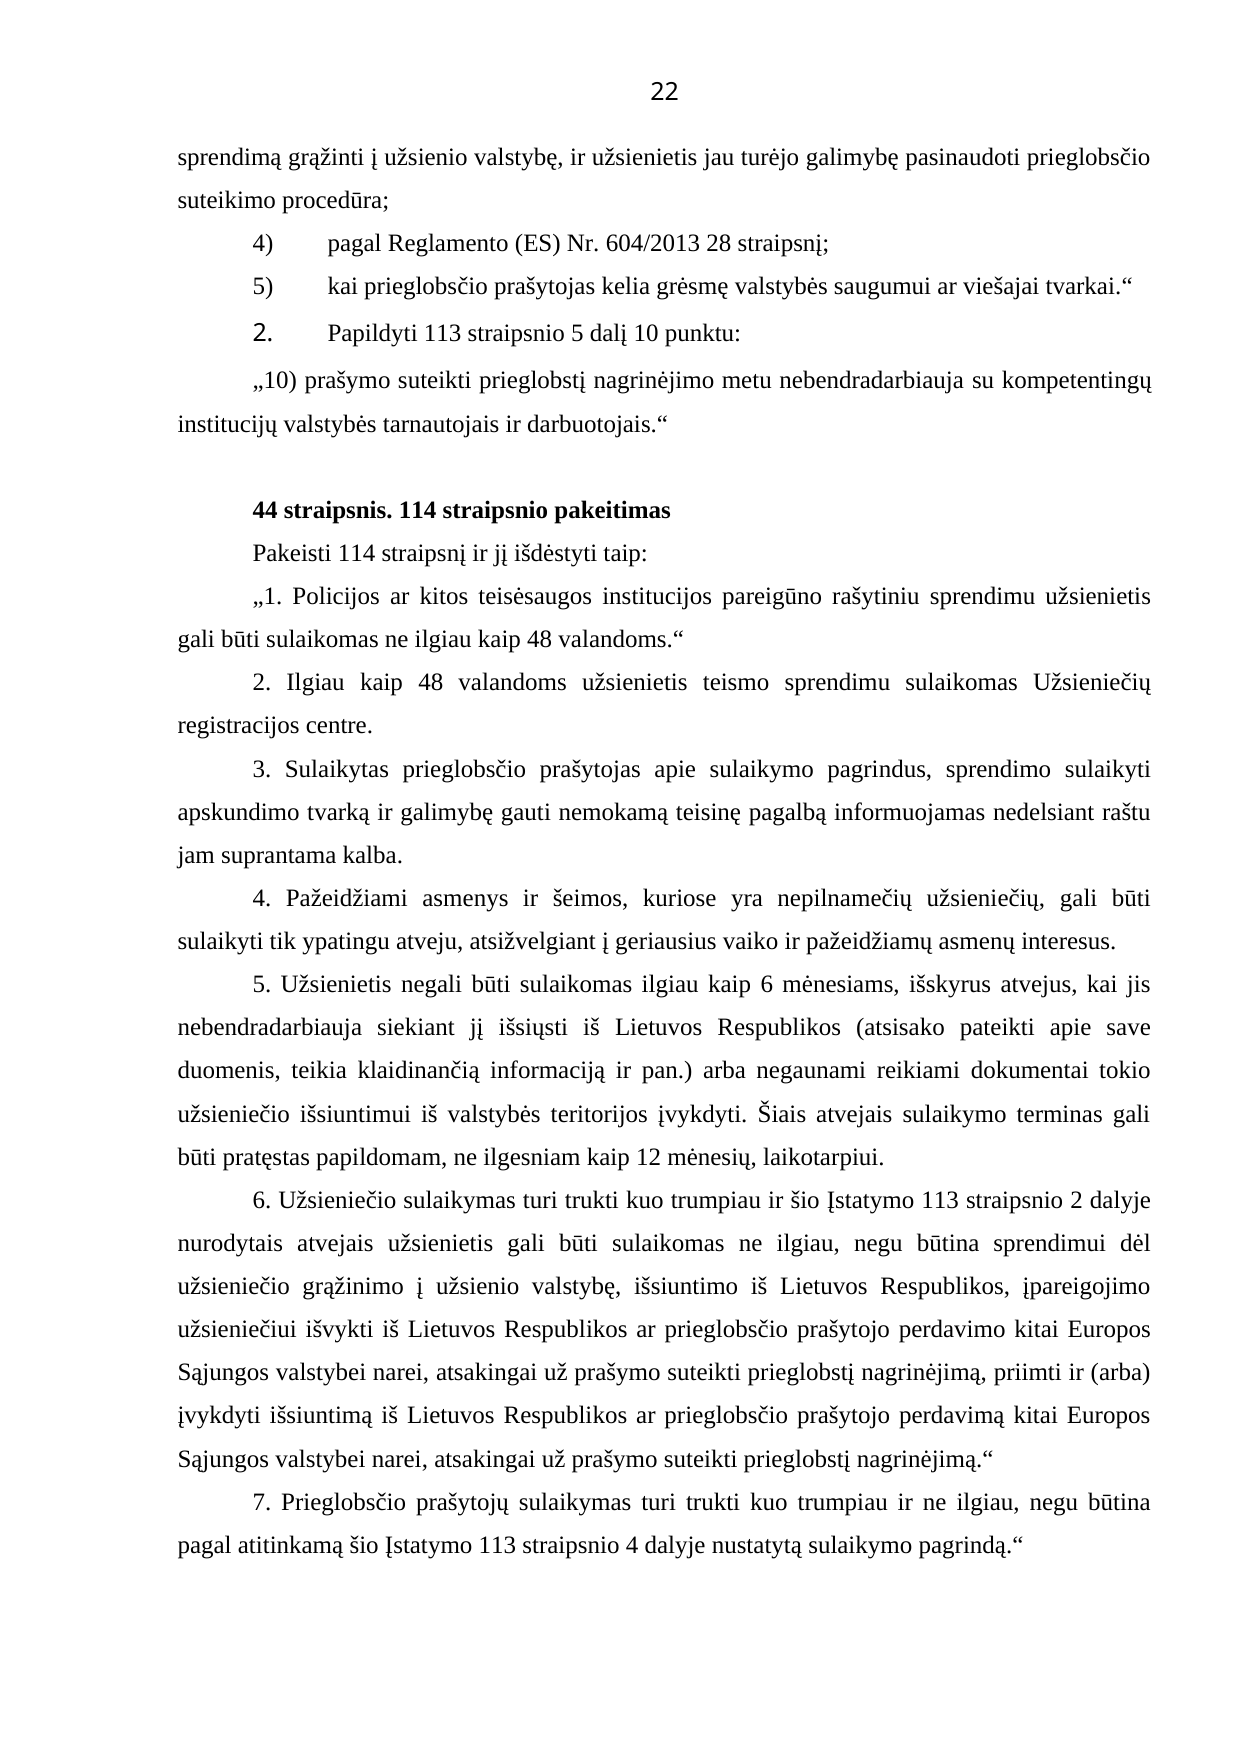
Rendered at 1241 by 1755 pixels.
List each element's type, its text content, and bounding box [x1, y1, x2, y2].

text 7. Prieglobsčio prašytojų sulaikymas turi trukti kuo trumpiau ir ne ilgiau, negu būtina pagal atitinkamą šio Įstatymo 113 straipsnio 4 dalyje nustatytą sulaikymo pagrindą.“ [177, 1487, 1152, 1559]
text 5) kai prieglobsčio prašytojas kelia grėsmę valstybės saugumui ar viešajai tvarkai.“ [177, 271, 1152, 300]
text „10) prašymo suteikti prieglobstį nagrinėjimo metu nebendradarbiauja su kompetentingų institucijų valstybės tarnautojais ir darbuotojais.“ [177, 366, 1152, 437]
text „1. Policijos ar kitos teisėsaugos institucijos pareigūno rašytiniu sprendimu užsienietis gali būti sulaikomas ne ilgiau kaip 48 valandoms.“ [177, 581, 1152, 653]
text Pakeisti 114 straipsnį ir jį išdėstyti taip: [177, 538, 1152, 567]
text 3. Sulaikytas prieglobsčio prašytojas apie sulaikymo pagrindus, sprendimo sulaikyti apskundimo tvarką ir galimybę gauti nemokamą teisinę pagalbą informuojamas nedelsiant raštu jam suprantama kalba. [177, 754, 1152, 869]
text 4. Pažeidžiami asmenys ir šeimos, kuriose yra nepilnamečių užsieniečių, gali būti sulaikyti tik ypatingu atveju, atsižvelgiant į geriausius vaiko ir pažeidžiamų asmenų interesus. [177, 883, 1152, 955]
text 5. Užsienietis negali būti sulaikomas ilgiau kaip 6 mėnesiams, išskyrus atvejus, kai jis nebendradarbiauja siekiant jį išsiųsti iš Lietuvos Respublikos (atsisako pateikti apie save duomenis, teikia klaidinančią informaciją ir pan.) arba negaunami reikiami dokumentai tokio užsieniečio išsiuntimui iš valstybės teritorijos įvykdyti. Šiais atvejais sulaikymo terminas gali būti pratęstas papildomam, ne ilgesniam kaip 12 mėnesių, laikotarpiui. [177, 969, 1152, 1171]
text 2. Papildyti 113 straipsnio 5 dalį 10 punktu: [177, 314, 1152, 348]
text 2. Ilgiau kaip 48 valandoms užsienietis teismo sprendimu sulaikomas Užsieniečių registracijos centre. [177, 667, 1152, 739]
text sprendimą grąžinti į užsienio valstybę, ir užsienietis jau turėjo galimybę pasinaudoti prieglobsčio suteikimo procedūra; [177, 142, 1152, 214]
text 4) pagal Reglamento (ES) Nr. 604/2013 28 straipsnį; [177, 228, 1152, 257]
text 44 straipsnis. 114 straipsnio pakeitimas [177, 495, 1152, 524]
text 6. Užsieniečio sulaikymas turi trukti kuo trumpiau ir šio Įstatymo 113 straipsnio 2 dalyje nurodytais atvejais užsienietis gali būti sulaikomas ne ilgiau, negu būtina sprendimui dėl užsieniečio grąžinimo į užsienio valstybę, išsiuntimo iš Lietuvos Respublikos, įpareigojimo užsieniečiui išvykti iš Lietuvos Respublikos ar prieglobsčio prašytojo perdavimo kitai Europos Sąjungos valstybei narei, atsakingai už prašymo suteikti prieglobstį nagrinėjimą, priimti ir (arba) įvykdyti išsiuntimą iš Lietuvos Respublikos ar prieglobsčio prašytojo perdavimą kitai Europos Sąjungos valstybei narei, atsakingai už prašymo suteikti prieglobstį nagrinėjimą.“ [177, 1185, 1152, 1472]
